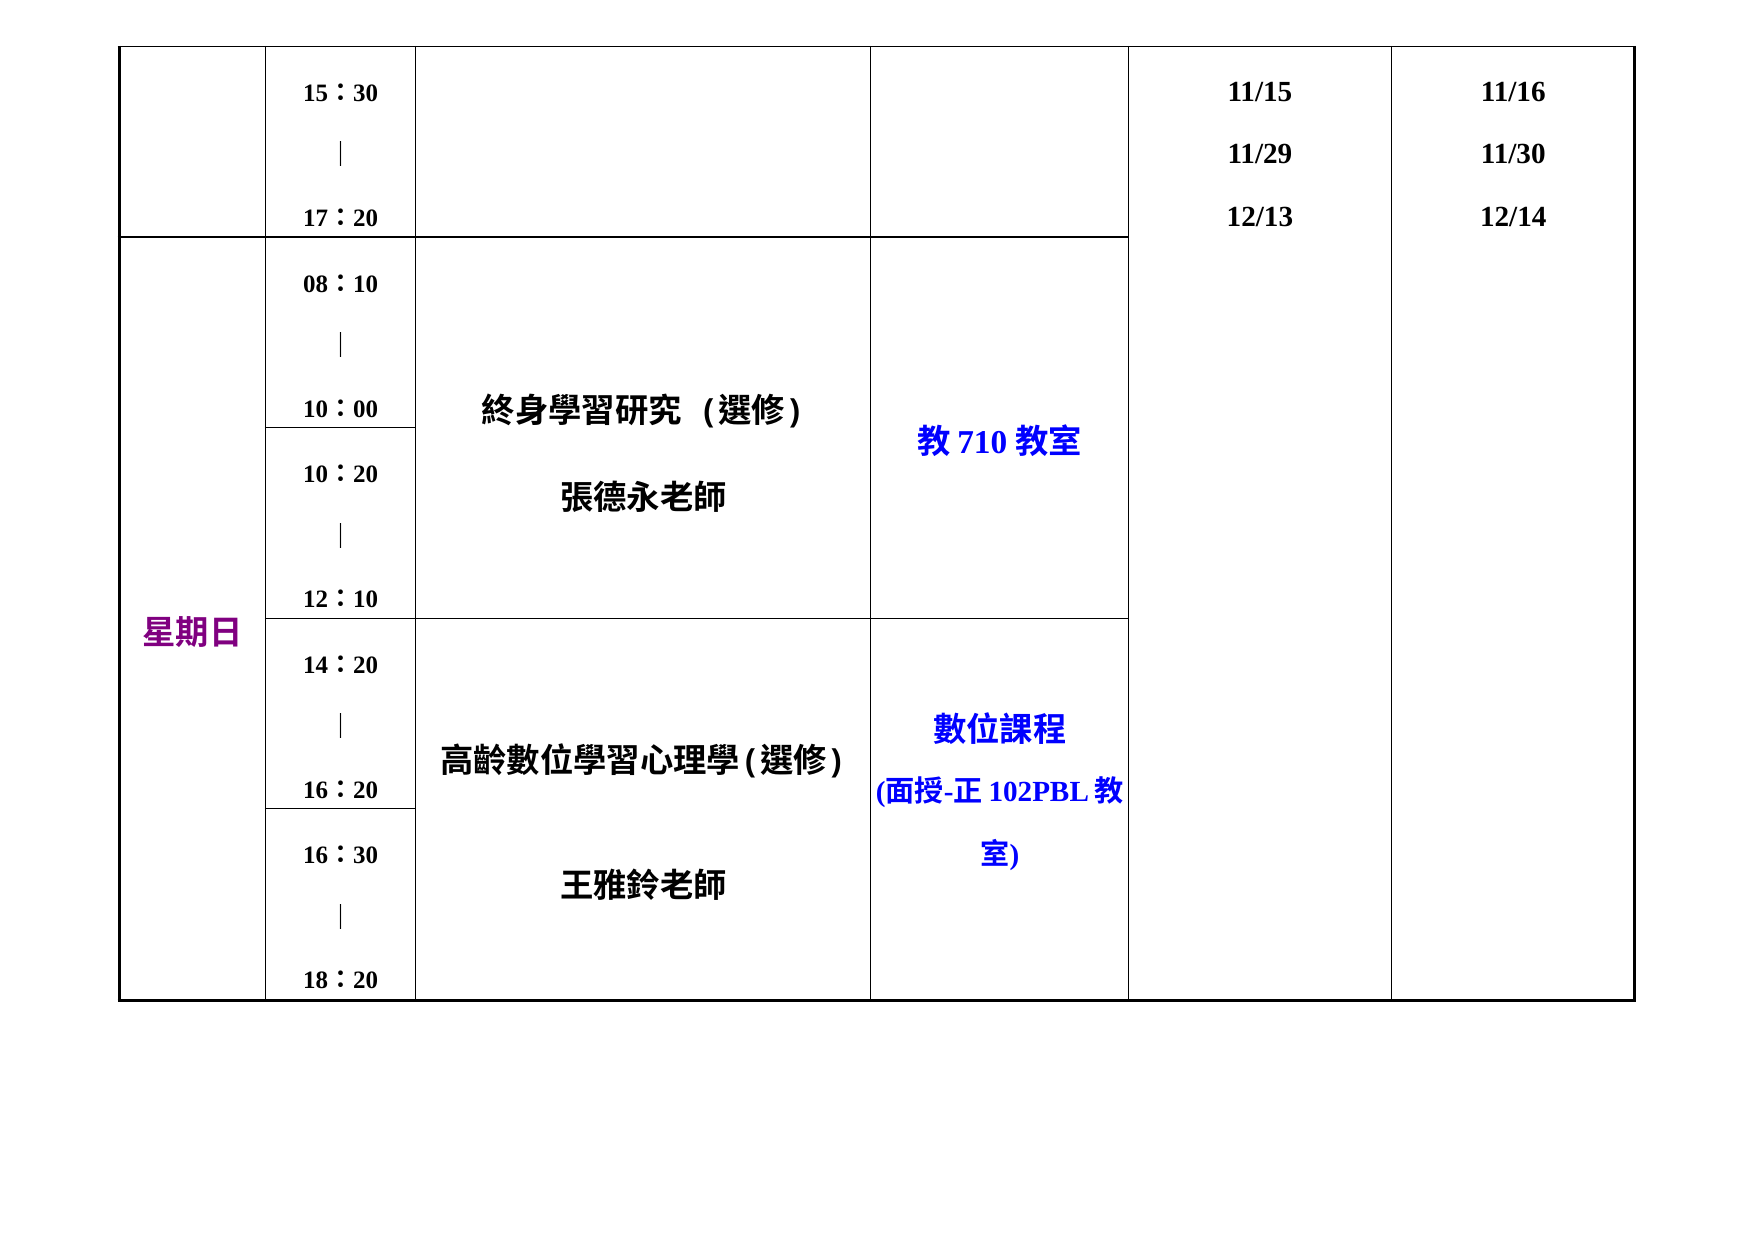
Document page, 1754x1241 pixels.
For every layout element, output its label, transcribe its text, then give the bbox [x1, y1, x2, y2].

table_cell 11/16 11/30 12/14 [1392, 47, 1633, 999]
table_cell 教710 教室 [871, 238, 1128, 618]
table_cell 14：20 ｜ 16：20 [266, 619, 415, 808]
table_cell 16：30 ｜ 18：20 [266, 809, 415, 999]
table_cell [871, 47, 1128, 236]
table_cell 08：10 ｜ 10：00 [266, 238, 415, 427]
table_cell [416, 47, 870, 236]
table_cell 高齡數位學習心理學(選修) 王雅鈴老師 [416, 619, 870, 999]
table_cell 數位課程 (面授-正102PBL教室) [871, 619, 1128, 999]
table_cell 11/15 11/29 12/13 [1129, 47, 1391, 999]
table_cell [121, 47, 265, 236]
table_cell 星期日 [121, 238, 265, 999]
table_cell 10：20 ｜ 12：10 [266, 428, 415, 618]
table_cell 15：30 ｜ 17：20 [266, 47, 415, 236]
table_cell 終身學習研究 (選修) 張德永老師 [416, 238, 870, 618]
